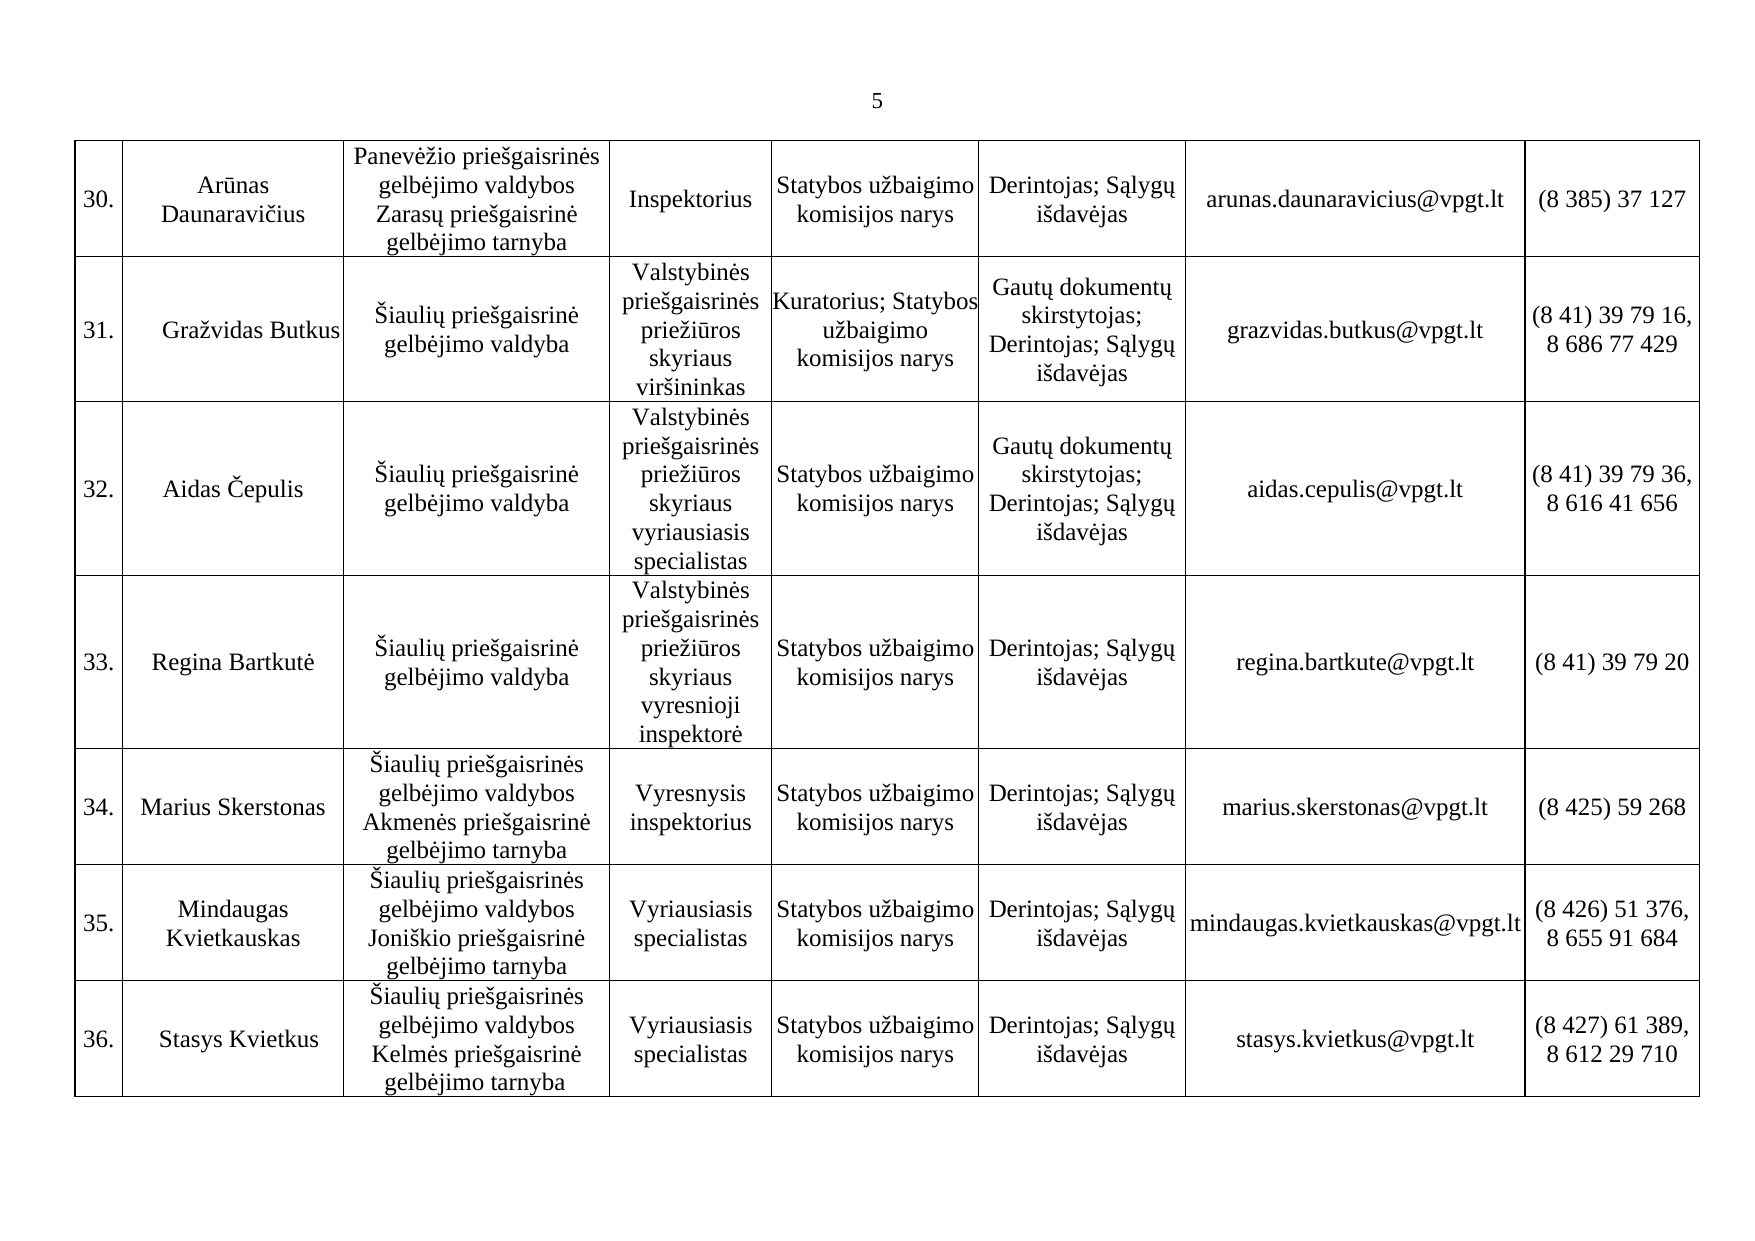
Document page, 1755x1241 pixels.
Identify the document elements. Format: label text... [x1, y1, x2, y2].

table_cell Statybos užbaigimo komisijos narys [772, 141, 978, 256]
table_cell (8 427) 61 389, 8 612 29 710 [1526, 981, 1699, 1096]
table_cell Šiaulių priešgaisrinė gelbėjimo valdyba [344, 257, 609, 401]
table_cell (8 41) 39 79 20 [1526, 576, 1699, 748]
table_cell Marius Skerstonas [123, 749, 343, 864]
table_cell Šiaulių priešgaisrinės gelbėjimo valdybos Joniškio priešgaisrinė gelbėjimo tarnyba [344, 865, 609, 980]
table_cell Derintojas; Sąlygų išdavėjas [979, 749, 1185, 864]
table_cell aidas.cepulis@vpgt.lt [1186, 402, 1524, 574]
table_cell Gautų dokumentų skirstytojas; Derintojas; Sąlygų išdavėjas [979, 402, 1185, 574]
table_cell Šiaulių priešgaisrinės gelbėjimo valdybos Kelmės priešgaisrinė gelbėjimo tarnyba [344, 981, 609, 1096]
table_cell Valstybinės priešgaisrinės priežiūros skyriaus vyresnioji inspektorė [610, 576, 771, 748]
table_cell arunas.daunaravicius@vpgt.lt [1186, 141, 1524, 256]
table_cell Vyresnysis inspektorius [610, 749, 771, 864]
table_cell (8 425) 59 268 [1526, 749, 1699, 864]
table_cell 35. [76, 865, 122, 980]
table_cell Valstybinės priešgaisrinės priežiūros skyriaus viršininkas [610, 257, 771, 401]
table_cell Derintojas; Sąlygų išdavėjas [979, 576, 1185, 748]
table_cell Valstybinės priešgaisrinės priežiūros skyriaus vyriausiasis specialistas [610, 402, 771, 574]
table_cell Statybos užbaigimo komisijos narys [772, 865, 978, 980]
table_cell 36. [76, 981, 122, 1096]
table_cell Derintojas; Sąlygų išdavėjas [979, 865, 1185, 980]
table_cell Statybos užbaigimo komisijos narys [772, 576, 978, 748]
table_cell grazvidas.butkus@vpgt.lt [1186, 257, 1524, 401]
table_cell Kuratorius; Statybos užbaigimo komisijos narys [772, 257, 978, 401]
table_cell Gražvidas Butkus [123, 257, 343, 401]
table_cell (8 385) 37 127 [1526, 141, 1699, 256]
table_cell Arūnas Daunaravičius [123, 141, 343, 256]
table_cell Derintojas; Sąlygų išdavėjas [979, 981, 1185, 1096]
table_cell Šiaulių priešgaisrinė gelbėjimo valdyba [344, 576, 609, 748]
table_cell 33. [76, 576, 122, 748]
table_cell mindaugas.kvietkauskas@vpgt.lt [1186, 865, 1524, 980]
table_cell 34. [76, 749, 122, 864]
table_cell 31. [76, 257, 122, 401]
table_cell (8 41) 39 79 36, 8 616 41 656 [1526, 402, 1699, 574]
table_cell 30. [76, 141, 122, 256]
table_cell Gautų dokumentų skirstytojas; Derintojas; Sąlygų išdavėjas [979, 257, 1185, 401]
table_cell Stasys Kvietkus [123, 981, 343, 1096]
table_cell Aidas Čepulis [123, 402, 343, 574]
table_cell Derintojas; Sąlygų išdavėjas [979, 141, 1185, 256]
table_cell Statybos užbaigimo komisijos narys [772, 981, 978, 1096]
table_cell regina.bartkute@vpgt.lt [1186, 576, 1524, 748]
table_cell (8 426) 51 376, 8 655 91 684 [1526, 865, 1699, 980]
table_cell Panevėžio priešgaisrinės gelbėjimo valdybos Zarasų priešgaisrinė gelbėjimo tarnyba [344, 141, 609, 256]
table_cell stasys.kvietkus@vpgt.lt [1186, 981, 1524, 1096]
table_cell marius.skerstonas@vpgt.lt [1186, 749, 1524, 864]
table_cell Statybos užbaigimo komisijos narys [772, 749, 978, 864]
table_cell Šiaulių priešgaisrinės gelbėjimo valdybos Akmenės priešgaisrinė gelbėjimo tarnyba [344, 749, 609, 864]
table_cell Vyriausiasis specialistas [610, 981, 771, 1096]
table_cell Regina Bartkutė [123, 576, 343, 748]
table_cell Šiaulių priešgaisrinė gelbėjimo valdyba [344, 402, 609, 574]
table_cell Inspektorius [610, 141, 771, 256]
table_cell 32. [76, 402, 122, 574]
table_cell Vyriausiasis specialistas [610, 865, 771, 980]
table_cell Statybos užbaigimo komisijos narys [772, 402, 978, 574]
table_cell Mindaugas Kvietkauskas [123, 865, 343, 980]
table_cell (8 41) 39 79 16, 8 686 77 429 [1526, 257, 1699, 401]
